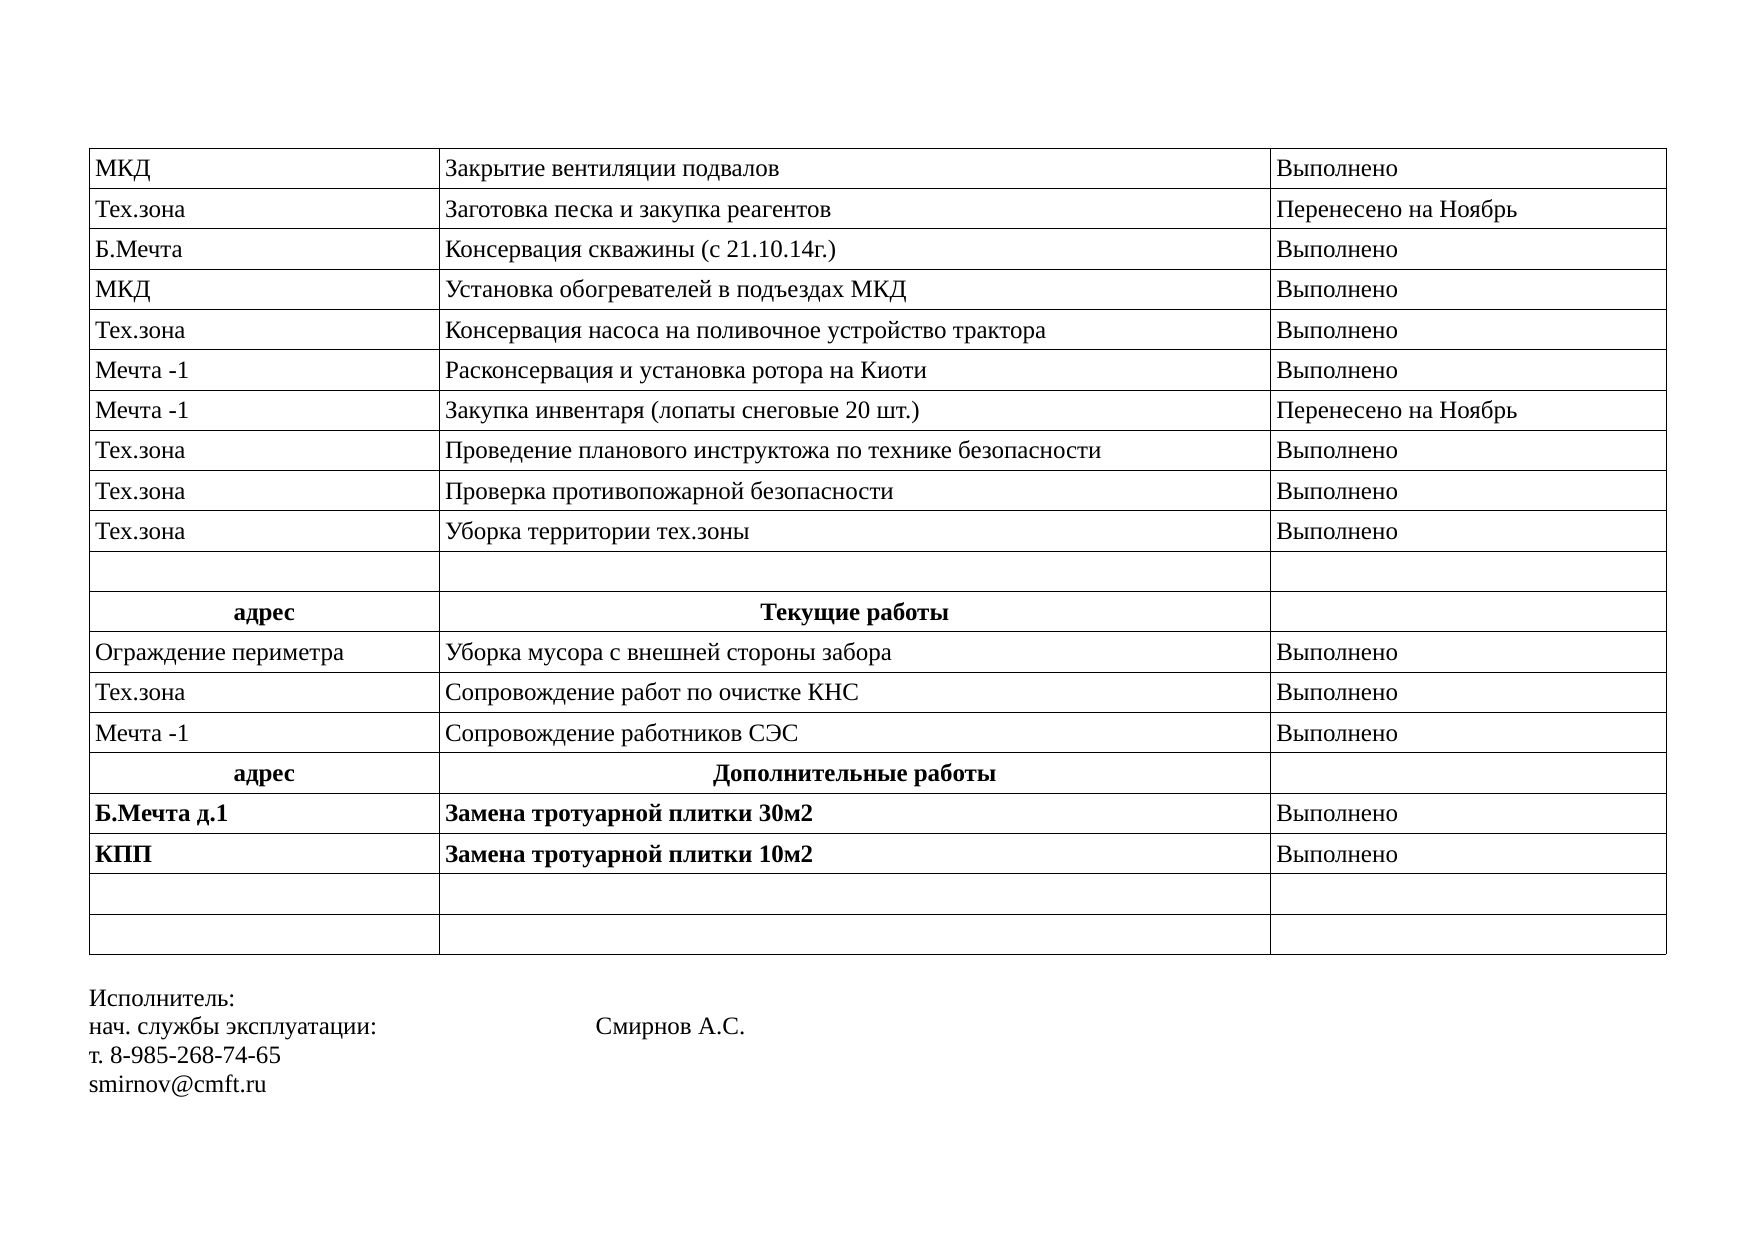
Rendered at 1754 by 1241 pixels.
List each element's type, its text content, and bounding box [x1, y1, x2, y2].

text нач. службы эксплуатации: Смирнов А.С. [88, 1011, 1665, 1040]
table_cell КПП [90, 834, 439, 873]
table_cell Проведение планового инструктожа по технике безопасности [440, 431, 1270, 470]
table_cell Закупка инвентаря (лопаты снеговые 20 шт.) [440, 391, 1270, 430]
text т. 8-985-268-74-65 [88, 1040, 1665, 1069]
table_cell Выполнено [1271, 632, 1666, 672]
table_cell Закрытие вентиляции подвалов [440, 149, 1270, 188]
table_cell Уборка мусора с внешней стороны забора [440, 632, 1270, 672]
table_cell Выполнено [1271, 794, 1666, 833]
table_cell [90, 552, 439, 591]
table_cell Сопровождение работников СЭС [440, 713, 1270, 752]
table_cell Уборка территории тех.зоны [440, 511, 1270, 551]
table_cell Выполнено [1271, 673, 1666, 712]
table_cell Перенесено на Ноябрь [1271, 189, 1666, 228]
table_cell Тех.зона [90, 431, 439, 470]
table_cell Выполнено [1271, 834, 1666, 873]
text Исполнитель: [88, 983, 1665, 1011]
table_cell Выполнено [1271, 310, 1666, 349]
table_cell Б.Мечта д.1 [90, 794, 439, 833]
table_cell Сопровождение работ по очистке КНС [440, 673, 1270, 712]
table_cell Б.Мечта [90, 229, 439, 268]
table_cell Тех.зона [90, 673, 439, 712]
table_cell [90, 874, 439, 913]
table_cell Проверка противопожарной безопасности [440, 471, 1270, 510]
table_cell Дополнительные работы [440, 753, 1270, 793]
table_cell Выполнено [1271, 350, 1666, 389]
table_cell [90, 915, 439, 954]
table_cell Мечта -1 [90, 350, 439, 389]
table_cell Ограждение периметра [90, 632, 439, 672]
table_cell Консервация насоса на поливочное устройство трактора [440, 310, 1270, 349]
table_cell Выполнено [1271, 149, 1666, 188]
table_cell Выполнено [1271, 229, 1666, 268]
table_cell Замена тротуарной плитки 10м2 [440, 834, 1270, 873]
table_cell Выполнено [1271, 431, 1666, 470]
table_cell [440, 915, 1270, 954]
table_cell [1271, 552, 1666, 591]
table_cell Мечта -1 [90, 391, 439, 430]
table_cell [1271, 592, 1666, 631]
table_cell [1271, 874, 1666, 913]
table_cell Мечта -1 [90, 713, 439, 752]
table_cell Тех.зона [90, 471, 439, 510]
table_cell Расконсервация и установка ротора на Киоти [440, 350, 1270, 389]
text smirnov@cmft.ru [88, 1069, 1665, 1098]
table_cell Выполнено [1271, 270, 1666, 309]
table_cell [440, 552, 1270, 591]
table_cell [1271, 915, 1666, 954]
table_cell Выполнено [1271, 713, 1666, 752]
table_cell Выполнено [1271, 511, 1666, 551]
table_cell [440, 874, 1270, 913]
table_cell Установка обогревателей в подъездах МКД [440, 270, 1270, 309]
table_cell адрес [90, 753, 439, 793]
table_cell Заготовка песка и закупка реагентов [440, 189, 1270, 228]
table_cell Текущие работы [440, 592, 1270, 631]
table_cell адрес [90, 592, 439, 631]
table_cell Тех.зона [90, 310, 439, 349]
table_cell [1271, 753, 1666, 793]
table_cell МКД [90, 270, 439, 309]
table_cell Выполнено [1271, 471, 1666, 510]
table_cell Тех.зона [90, 511, 439, 551]
table_cell Замена тротуарной плитки 30м2 [440, 794, 1270, 833]
table_cell Перенесено на Ноябрь [1271, 391, 1666, 430]
table_cell Консервация скважины (с 21.10.14г.) [440, 229, 1270, 268]
table_cell МКД [90, 149, 439, 188]
table_cell Тех.зона [90, 189, 439, 228]
